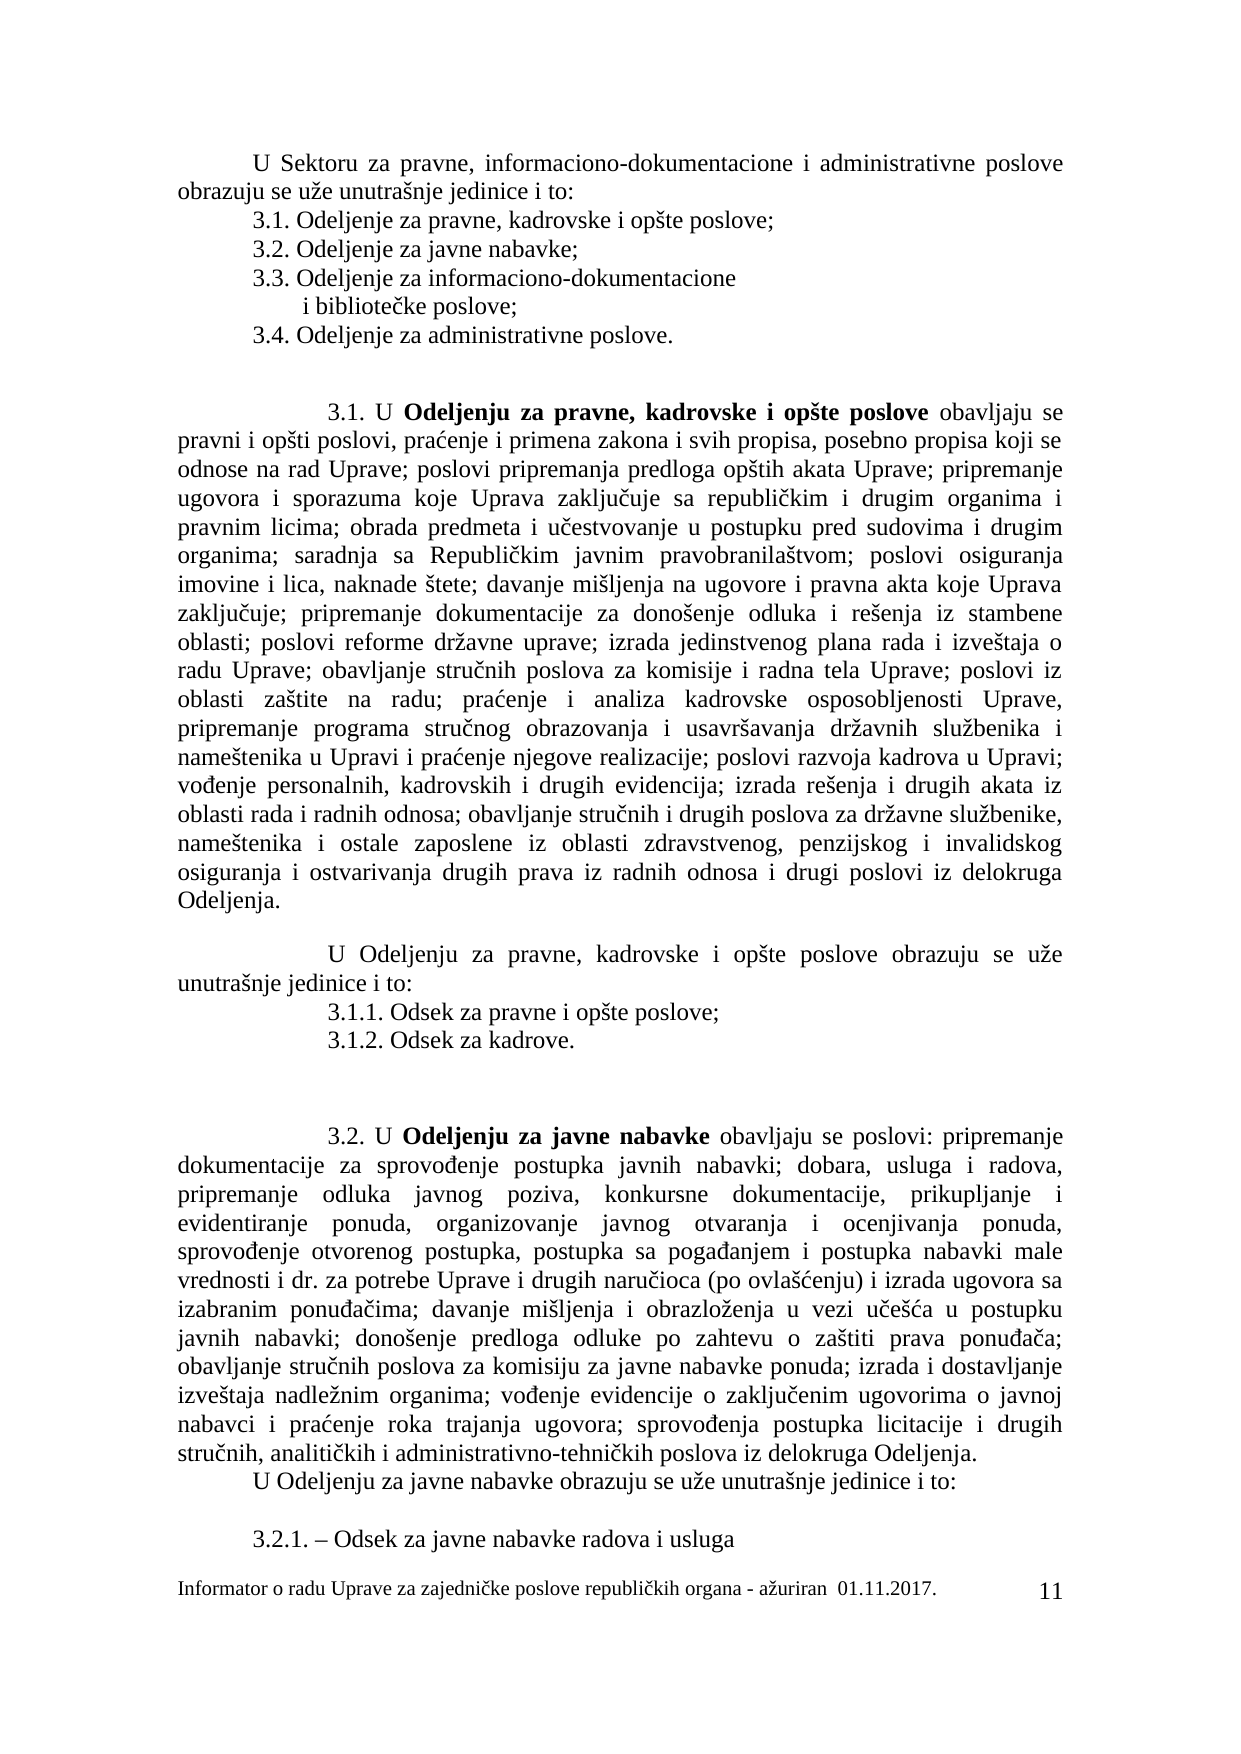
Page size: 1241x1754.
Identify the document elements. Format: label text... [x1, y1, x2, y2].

text 3.1. U Odelјenju za pravne, kadrovske i opšte poslove obavlјaju se pravni i opšti poslovi, praćenje i primena zakona i svih propisa, posebno propisa koji se odnose na rad Uprave; poslovi pripremanja predloga opštih akata Uprave; pripremanje ugovora i sporazuma koje Uprava zaklјučuje sa republičkim i drugim organima i pravnim licima; obrada predmeta i učestvovanje u postupku pred sudovima i drugim organima; saradnja sa Republičkim javnim pravobranilaštvom; poslovi osiguranja imovine i lica, naknade štete; davanje mišlјenja na ugovore i pravna akta koje Uprava zaklјučuje; pripremanje dokumentacije za donošenje odluka i rešenja iz stambene oblasti; poslovi reforme državne uprave; izrada jedinstvenog plana rada i izveštaja o radu Uprave; obavlјanje stručnih poslova za komisije i radna tela Uprave; poslovi iz oblasti zaštite na radu; praćenje i analiza kadrovske osposoblјenosti Uprave, pripremanje programa stručnog obrazovanja i usavršavanja državnih službenika i nameštenika u Upravi i praćenje njegove realizacije; poslovi razvoja kadrova u Upravi; vođenje personalnih, kadrovskih i drugih evidencija; izrada rešenja i drugih akata iz oblasti rada i radnih odnosa; obavlјanje stručnih i drugih poslova za državne službenike, nameštenika i ostale zaposlene iz oblasti zdravstvenog, penzijskog i invalidskog osiguranja i ostvarivanja drugih prava iz radnih odnosa i drugi poslovi iz delokruga Odelјenja. [177, 397, 1063, 914]
text 3.2. Odelјenje za javne nabavke; [177, 234, 1063, 263]
text i bibliotečke poslove; [177, 291, 1063, 320]
text 3.1. Odelјenje za pravne, kadrovske i opšte poslove; [177, 205, 1063, 234]
text U Odelјenju za pravne, kadrovske i opšte poslove obrazuju se uže unutrašnje jedinice i to: [177, 939, 1063, 997]
text 3.1.1. Odsek za pravne i opšte poslove; [177, 997, 1063, 1026]
text 3.1.2. Odsek za kadrove. [177, 1026, 1063, 1054]
text 3.3. Odelјenje za informaciono-dokumentacione [177, 263, 1063, 291]
text 3.2.1. – Odsek za javne nabavke radova i usluga [177, 1524, 1063, 1553]
text 3.2. U Odelјenju za javne nabavke obavlјaju se poslovi: pripremanje dokumentacije za sprovođenje postupka javnih nabavki; dobara, usluga i radova, pripremanje odluka javnog poziva, konkursne dokumentacije, prikuplјanje i evidentiranje ponuda, organizovanje javnog otvaranja i ocenjivanja ponuda, sprovođenje otvorenog postupka, postupka sa pogađanjem i postupka nabavki male vrednosti i dr. za potrebe Uprave i drugih naručioca (po ovlašćenju) i izrada ugovora sa izabranim ponuđačima; davanje mišlјenja i obrazloženja u vezi učešća u postupku javnih nabavki; donošenje predloga odluke po zahtevu o zaštiti prava ponuđača; obavlјanje stručnih poslova za komisiju za javne nabavke ponuda; izrada i dostavlјanje izveštaja nadležnim organima; vođenje evidencije o zaklјučenim ugovorima o javnoj nabavci i praćenje roka trajanja ugovora; sprovođenja postupka licitacije i drugih stručnih, analitičkih i administrativno-tehničkih poslova iz delokruga Odelјenja. [177, 1121, 1063, 1466]
text U Sektoru za pravne, informaciono-dokumentacione i administrativne poslove obrazuju se uže unutrašnje jedinice i to: [177, 148, 1063, 205]
text 3.4. Odelјenje za administrativne poslove. [177, 320, 1063, 349]
text U Odelјenju za javne nabavke obrazuju se uže unutrašnje jedinice i to: [177, 1466, 1063, 1495]
